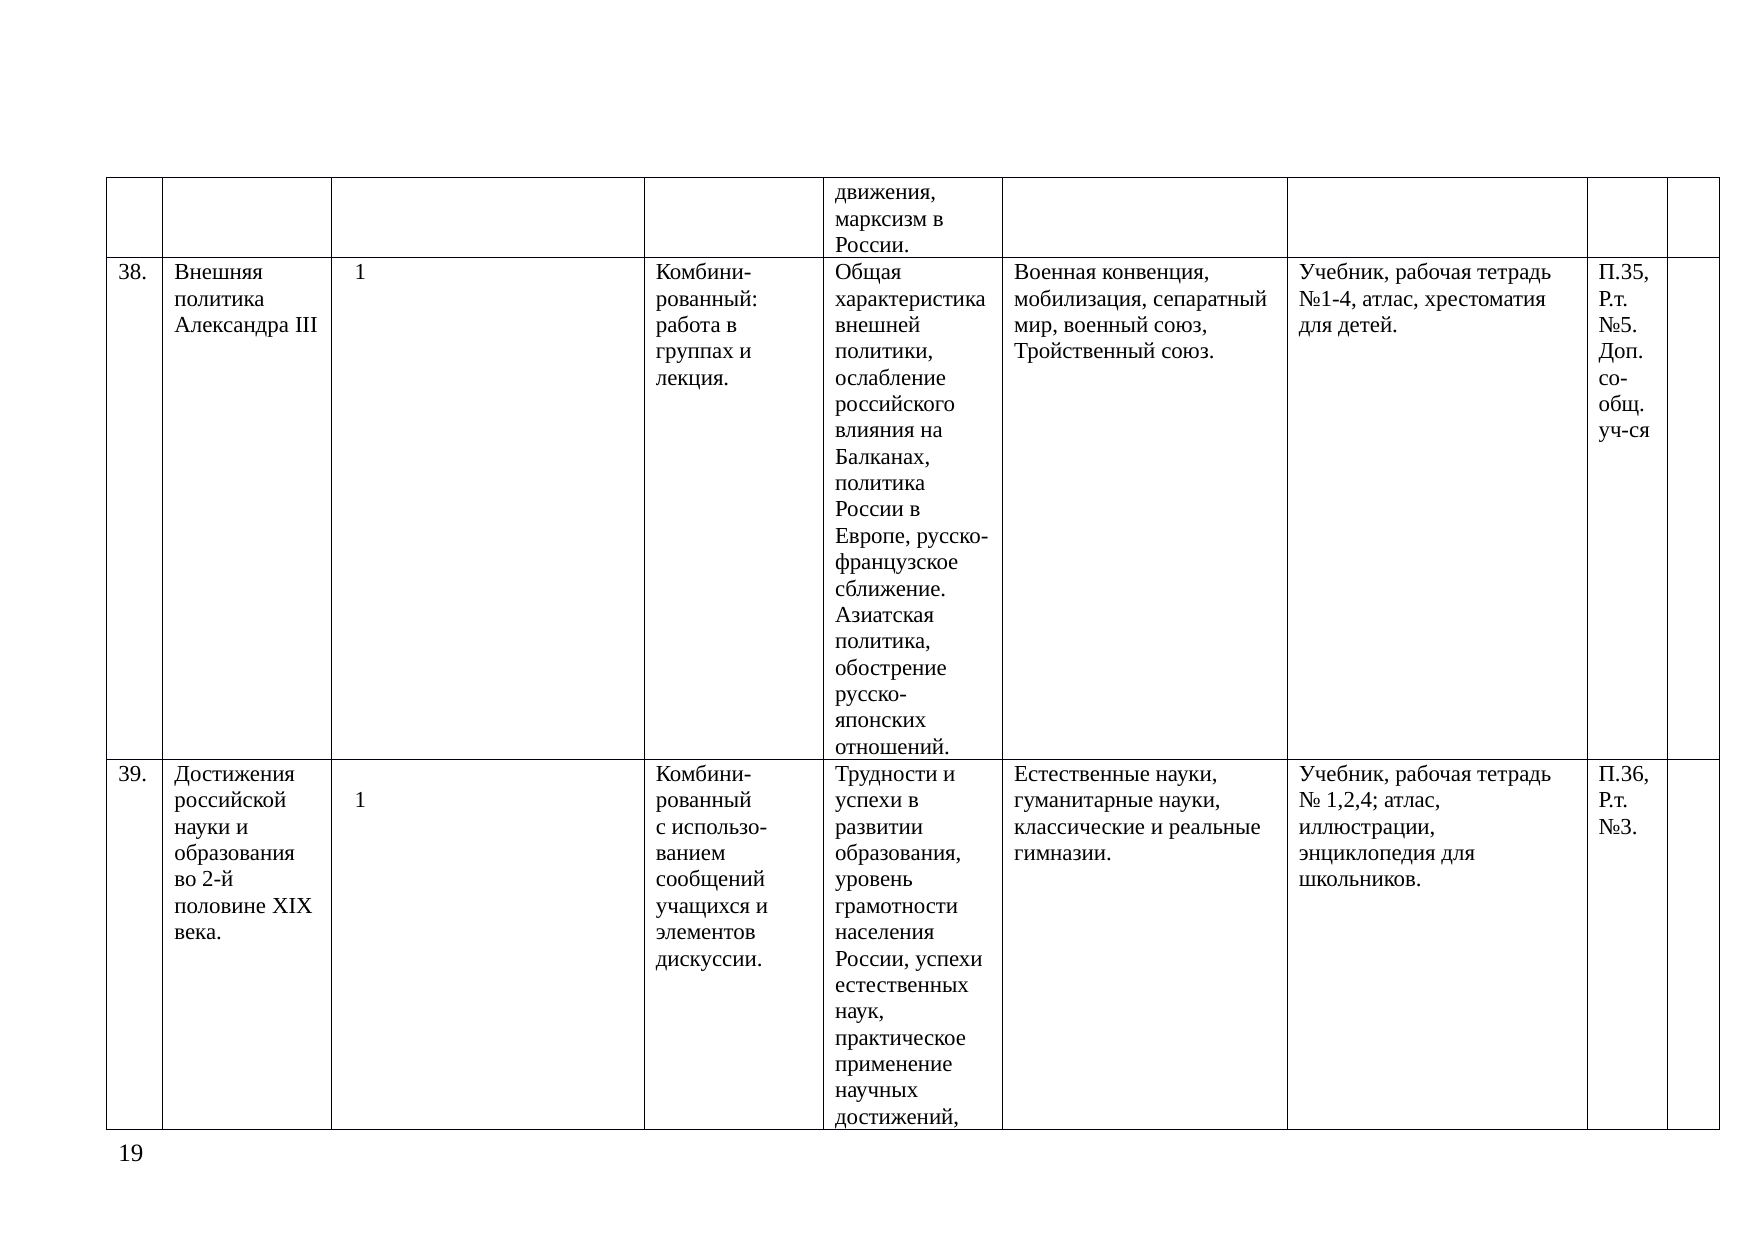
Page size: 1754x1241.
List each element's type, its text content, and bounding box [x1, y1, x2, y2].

table_cell Военная конвенция, мобилизация, сепаратный мир, военный союз, Тройственный союз. [1003, 258, 1287, 759]
table_cell 38. [107, 258, 162, 759]
table_cell [163, 178, 331, 257]
table_cell движения, марксизм в России. [824, 178, 1002, 257]
table_cell Комбини-рованный: работа в группах и лекция. [645, 258, 823, 759]
table_cell Трудности и успехи в развитии образования, уровень грамотности населения России, успехи естественных наук, практическое применение научных достижений, [824, 760, 1002, 1129]
table_cell Комбини-рованный с использо-ванием сообщений учащихся и элементов дискуссии. [645, 760, 823, 1129]
table_cell П.36, Р.т. №3. [1588, 760, 1667, 1129]
table_cell [1668, 258, 1719, 759]
table_cell 39. [107, 760, 162, 1129]
table_cell [645, 178, 823, 257]
table_cell 1 [332, 760, 644, 1129]
table_cell Учебник, рабочая тетрадь № 1,2,4; атлас, иллюстрации, энциклопедия для школьников. [1288, 760, 1587, 1129]
table_cell [107, 178, 162, 257]
table_cell [1668, 178, 1719, 257]
table_cell [332, 178, 644, 257]
table_cell Общая характеристика внешней политики, ослабление российского влияния на Балканах, политика России в Европе, русско-французское сближение. Азиатская политика, обострение русско-японских отношений. [824, 258, 1002, 759]
table_cell Естественные науки, гуманитарные науки, классические и реальные гимназии. [1003, 760, 1287, 1129]
table_cell Учебник, рабочая тетрадь №1-4, атлас, хрестоматия для детей. [1288, 258, 1587, 759]
table_cell Внешняя политика Александра III [163, 258, 331, 759]
table_cell П.35, Р.т. №5. Доп. со-общ. уч-ся [1588, 258, 1667, 759]
table_cell [1288, 178, 1587, 257]
table_cell [1003, 178, 1287, 257]
table_cell [1588, 178, 1667, 257]
table_cell 1 [332, 258, 644, 759]
table_cell [1668, 760, 1719, 1129]
table_cell Достижения российской науки и образования во 2-й половине XIX века. [163, 760, 331, 1129]
